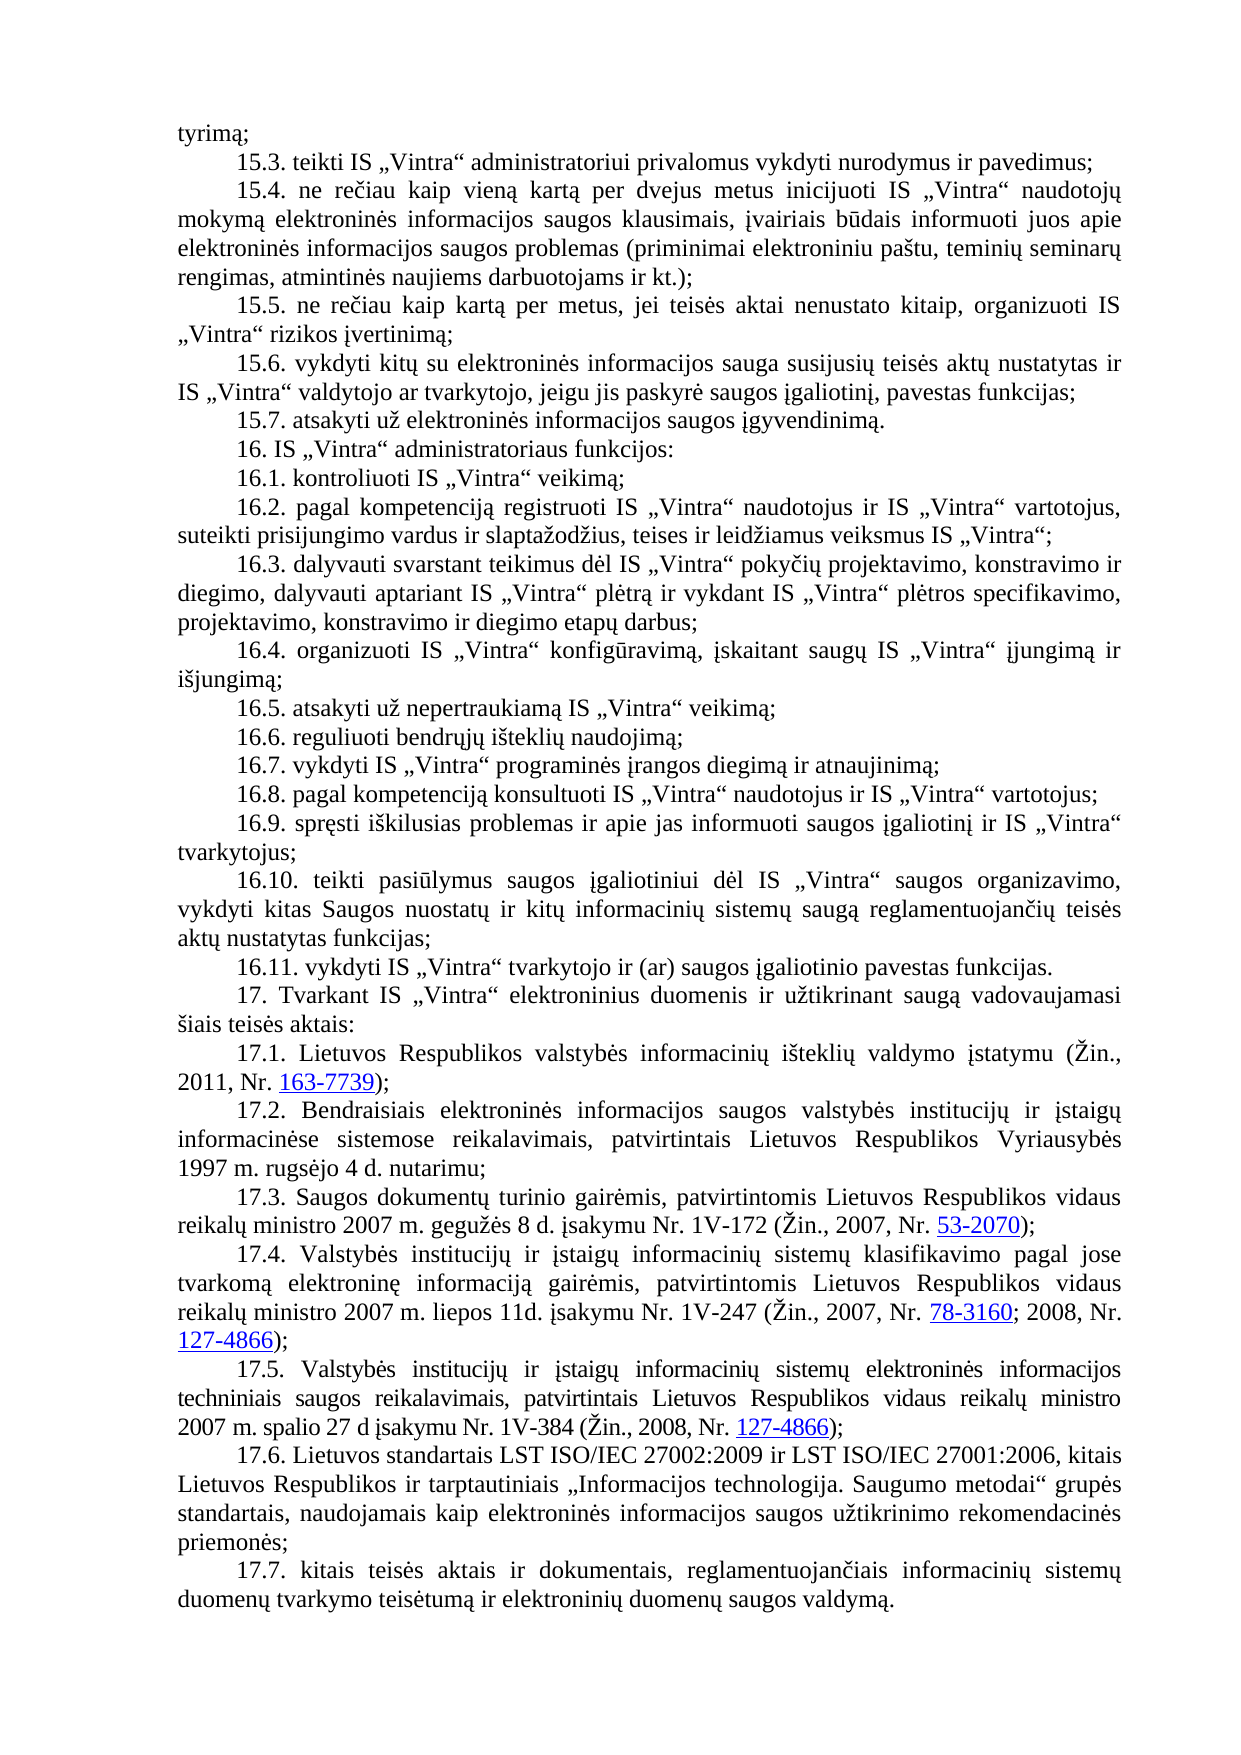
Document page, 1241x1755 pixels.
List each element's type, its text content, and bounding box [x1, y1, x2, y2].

text 15.7. atsakyti už elektroninės informacijos saugos įgyvendinimą. [177, 406, 1122, 434]
text 17.3. Saugos dokumentų turinio gairėmis, patvirtintomis Lietuvos Respublikos vidaus reikalų ministro 2007 m. gegužės 8 d. įsakymu Nr. 1V-172 (Žin., 2007, Nr. 53-2070); [177, 1182, 1122, 1239]
text 16.5. atsakyti už nepertraukiamą IS „Vintra“ veikimą; [177, 693, 1122, 722]
text 17.2. Bendraisiais elektroninės informacijos saugos valstybės institucijų ir įstaigų informacinėse sistemose reikalavimais, patvirtintais Lietuvos Respublikos Vyriausybės 1997 m. rugsėjo 4 d. nutarimu; [177, 1096, 1122, 1182]
text 16. IS „Vintra“ administratoriaus funkcijos: [177, 434, 1122, 463]
text 17.4. Valstybės institucijų ir įstaigų informacinių sistemų klasifikavimo pagal jose tvarkomą elektroninę informaciją gairėmis, patvirtintomis Lietuvos Respublikos vidaus reikalų ministro 2007 m. liepos 11d. įsakymu Nr. 1V-247 (Žin., 2007, Nr. 78-3160; 2008, Nr. 127-4866); [177, 1239, 1122, 1354]
text 16.10. teikti pasiūlymus saugos įgaliotiniui dėl IS „Vintra“ saugos organizavimo, vykdyti kitas Saugos nuostatų ir kitų informacinių sistemų saugą reglamentuojančių teisės aktų nustatytas funkcijas; [177, 866, 1122, 952]
text 15.3. teikti IS „Vintra“ administratoriui privalomus vykdyti nurodymus ir pavedimus; [177, 147, 1122, 176]
text 16.11. vykdyti IS „Vintra“ tvarkytojo ir (ar) saugos įgaliotinio pavestas funkcijas. [177, 952, 1122, 981]
text tyrimą; [177, 118, 1122, 147]
text 15.6. vykdyti kitų su elektroninės informacijos sauga susijusių teisės aktų nustatytas ir IS „Vintra“ valdytojo ar tvarkytojo, jeigu jis paskyrė saugos įgaliotinį, pavestas funkcijas; [177, 348, 1122, 406]
text 16.2. pagal kompetenciją registruoti IS „Vintra“ naudotojus ir IS „Vintra“ vartotojus, suteikti prisijungimo vardus ir slaptažodžius, teises ir leidžiamus veiksmus IS „Vintra“; [177, 492, 1122, 549]
text 16.7. vykdyti IS „Vintra“ programinės įrangos diegimą ir atnaujinimą; [177, 751, 1122, 779]
text 17.1. Lietuvos Respublikos valstybės informacinių išteklių valdymo įstatymu (Žin., 2011, Nr. 163-7739); [177, 1038, 1122, 1096]
text 17.6. Lietuvos standartais LST ISO/IEC 27002:2009 ir LST ISO/IEC 27001:2006, kitais Lietuvos Respublikos ir tarptautiniais „Informacijos technologija. Saugumo metodai“ grupės standartais, naudojamais kaip elektroninės informacijos saugos užtikrinimo rekomendacinės priemonės; [177, 1441, 1122, 1556]
text 16.8. pagal kompetenciją konsultuoti IS „Vintra“ naudotojus ir IS „Vintra“ vartotojus; [177, 779, 1122, 808]
text 17.5. Valstybės institucijų ir įstaigų informacinių sistemų elektroninės informacijos techniniais saugos reikalavimais, patvirtintais Lietuvos Respublikos vidaus reikalų ministro 2007 m. spalio 27 d įsakymu Nr. 1V-384 (Žin., 2008, Nr. 127-4866); [177, 1354, 1122, 1441]
text 15.4. ne rečiau kaip vieną kartą per dvejus metus inicijuoti IS „Vintra“ naudotojų mokymą elektroninės informacijos saugos klausimais, įvairiais būdais informuoti juos apie elektroninės informacijos saugos problemas (priminimai elektroniniu paštu, teminių seminarų rengimas, atmintinės naujiems darbuotojams ir kt.); [177, 176, 1122, 291]
text 16.4. organizuoti IS „Vintra“ konfigūravimą, įskaitant saugų IS „Vintra“ įjungimą ir išjungimą; [177, 636, 1122, 693]
text 16.9. spręsti iškilusias problemas ir apie jas informuoti saugos įgaliotinį ir IS „Vintra“ tvarkytojus; [177, 808, 1122, 866]
text 17.7. kitais teisės aktais ir dokumentais, reglamentuojančiais informacinių sistemų duomenų tvarkymo teisėtumą ir elektroninių duomenų saugos valdymą. [177, 1556, 1122, 1613]
text 16.6. reguliuoti bendrųjų išteklių naudojimą; [177, 722, 1122, 751]
text 15.5. ne rečiau kaip kartą per metus, jei teisės aktai nenustato kitaip, organizuoti IS „Vintra“ rizikos įvertinimą; [177, 291, 1122, 348]
text 16.3. dalyvauti svarstant teikimus dėl IS „Vintra“ pokyčių projektavimo, konstravimo ir diegimo, dalyvauti aptariant IS „Vintra“ plėtrą ir vykdant IS „Vintra“ plėtros specifikavimo, projektavimo, konstravimo ir diegimo etapų darbus; [177, 549, 1122, 636]
text 16.1. kontroliuoti IS „Vintra“ veikimą; [177, 463, 1122, 492]
text 17. Tvarkant IS „Vintra“ elektroninius duomenis ir užtikrinant saugą vadovaujamasi šiais teisės aktais: [177, 981, 1122, 1038]
